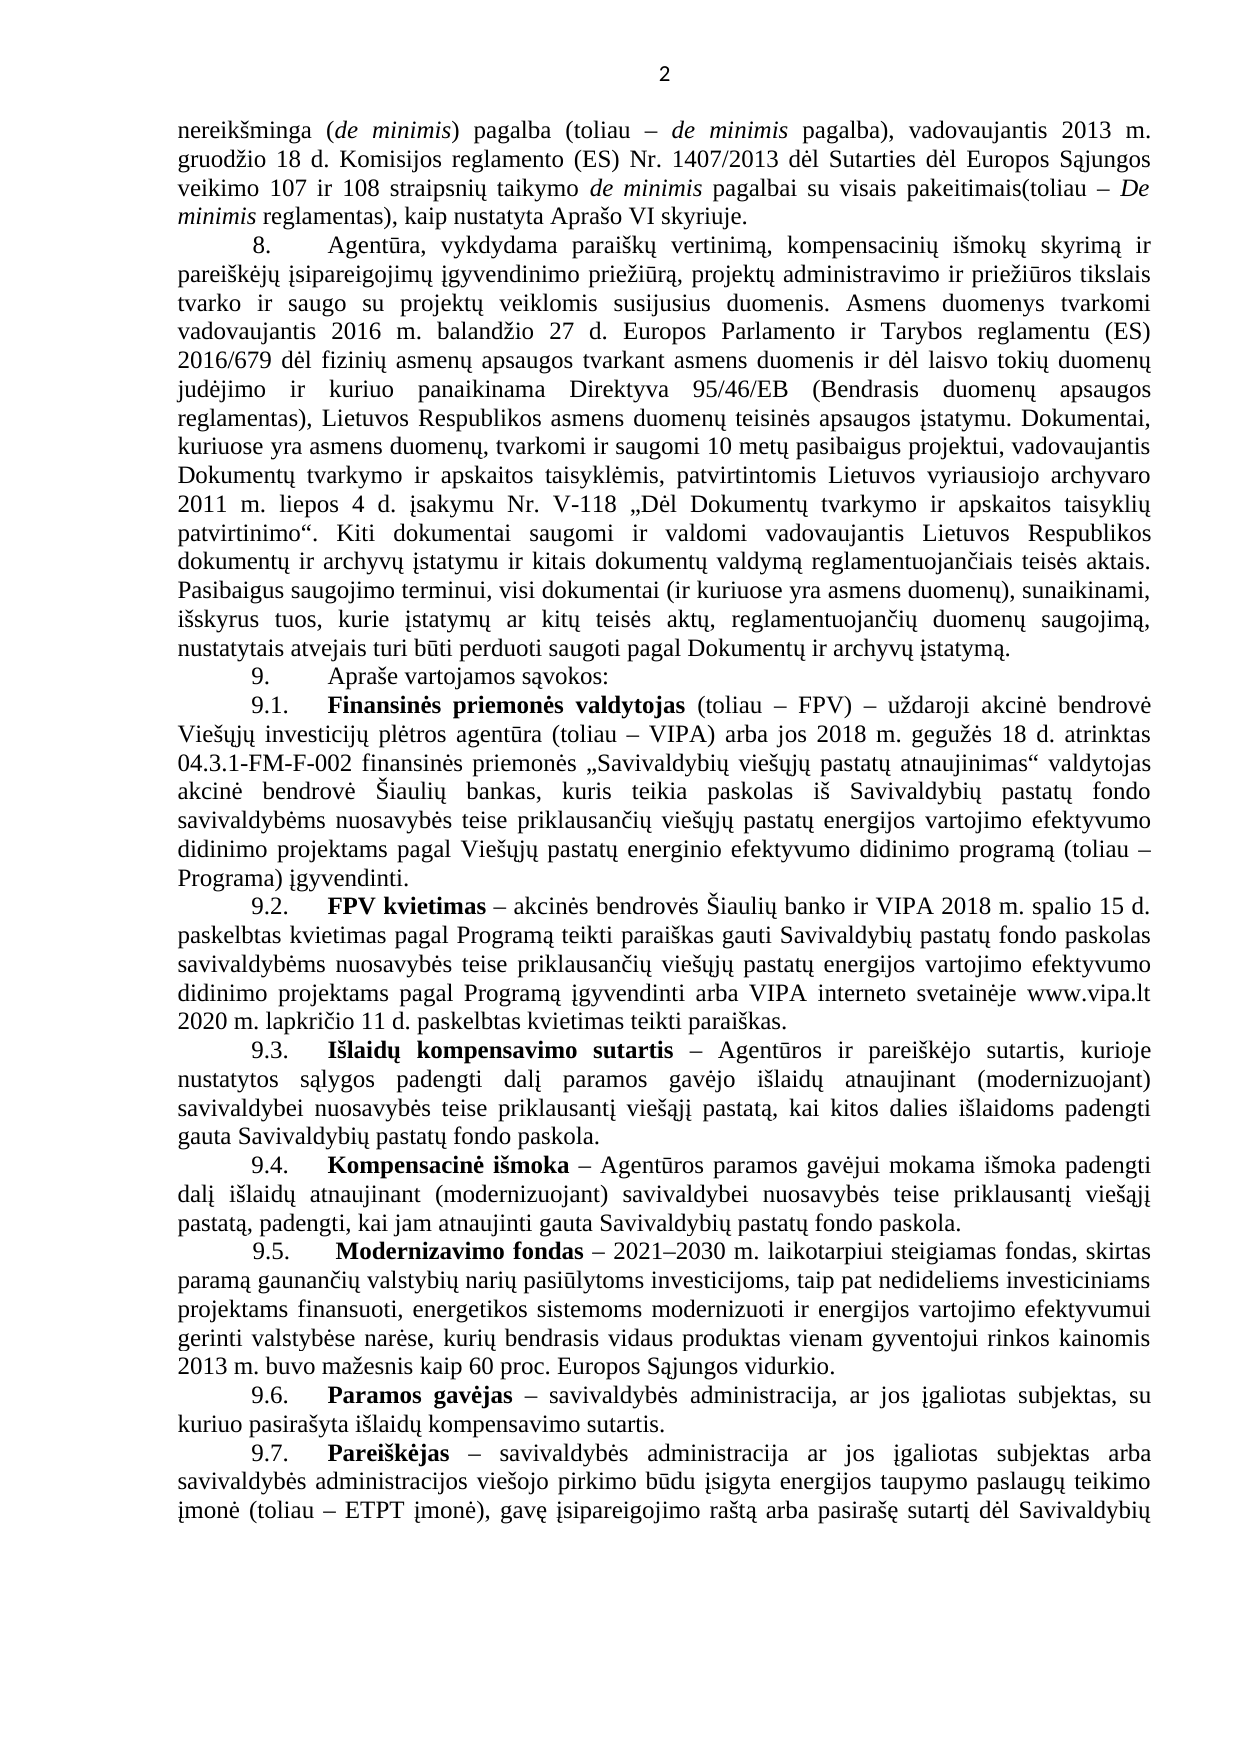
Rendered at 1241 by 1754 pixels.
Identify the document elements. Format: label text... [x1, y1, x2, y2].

text 9.2. FPV kvietimas – akcinės bendrovės Šiaulių banko ir VIPA 2018 m. spalio 15 d. paskelbtas kvietimas pagal Programą teikti paraiškas gauti Savivaldybių pastatų fondo paskolas savivaldybėms nuosavybės teise priklausančių viešųjų pastatų energijos vartojimo efektyvumo didinimo projektams pagal Programą įgyvendinti arba VIPA interneto svetainėje www.vipa.lt 2020 m. lapkričio 11 d. paskelbtas kvietimas teikti paraiškas. [177, 891, 1152, 1035]
text 9.5. Modernizavimo fondas – 2021–2030 m. laikotarpiui steigiamas fondas, skirtas paramą gaunančių valstybių narių pasiūlytoms investicijoms, taip pat nedideliems investiciniams projektams finansuoti, energetikos sistemoms modernizuoti ir energijos vartojimo efektyvumui gerinti valstybėse narėse, kurių bendrasis vidaus produktas vienam gyventojui rinkos kainomis 2013 m. buvo mažesnis kaip 60 proc. Europos Sąjungos vidurkio. [177, 1236, 1152, 1380]
text nereikšminga (de minimis) pagalba (toliau – de minimis pagalba), vadovaujantis 2013 m. gruodžio 18 d. Komisijos reglamento (ES) Nr. 1407/2013 dėl Sutarties dėl Europos Sąjungos veikimo 107 ir 108 straipsnių taikymo de minimis pagalbai su visais pakeitimais(toliau – De minimis reglamentas), kaip nustatyta Aprašo VI skyriuje. [177, 115, 1152, 230]
text 8. Agentūra, vykdydama paraiškų vertinimą, kompensacinių išmokų skyrimą ir pareiškėjų įsipareigojimų įgyvendinimo priežiūrą, projektų administravimo ir priežiūros tikslais tvarko ir saugo su projektų veiklomis susijusius duomenis. Asmens duomenys tvarkomi vadovaujantis 2016 m. balandžio 27 d. Europos Parlamento ir Tarybos reglamentu (ES) 2016/679 dėl fizinių asmenų apsaugos tvarkant asmens duomenis ir dėl laisvo tokių duomenų judėjimo ir kuriuo panaikinama Direktyva 95/46/EB (Bendrasis duomenų apsaugos reglamentas), Lietuvos Respublikos asmens duomenų teisinės apsaugos įstatymu. Dokumentai, kuriuose yra asmens duomenų, tvarkomi ir saugomi 10 metų pasibaigus projektui, vadovaujantis Dokumentų tvarkymo ir apskaitos taisyklėmis, patvirtintomis Lietuvos vyriausiojo archyvaro 2011 m. liepos 4 d. įsakymu Nr. V-118 „Dėl Dokumentų tvarkymo ir apskaitos taisyklių patvirtinimo“. Kiti dokumentai saugomi ir valdomi vadovaujantis Lietuvos Respublikos dokumentų ir archyvų įstatymu ir kitais dokumentų valdymą reglamentuojančiais teisės aktais. Pasibaigus saugojimo terminui, visi dokumentai (ir kuriuose yra asmens duomenų), sunaikinami, išskyrus tuos, kurie įstatymų ar kitų teisės aktų, reglamentuojančių duomenų saugojimą, nustatytais atvejais turi būti perduoti saugoti pagal Dokumentų ir archyvų įstatymą. [177, 230, 1152, 661]
text 9. Apraše vartojamos sąvokos: [177, 661, 1152, 690]
text 9.6. Paramos gavėjas – savivaldybės administracija, ar jos įgaliotas subjektas, su kuriuo pasirašyta išlaidų kompensavimo sutartis. [177, 1380, 1152, 1438]
text 9.7. Pareiškėjas – savivaldybės administracija ar jos įgaliotas subjektas arba savivaldybės administracijos viešojo pirkimo būdu įsigyta energijos taupymo paslaugų teikimo įmonė (toliau – ETPT įmonė), gavę įsipareigojimo raštą arba pasirašę sutartį dėl Savivaldybių [177, 1438, 1152, 1524]
text 9.1. Finansinės priemonės valdytojas (toliau – FPV) – uždaroji akcinė bendrovė Viešųjų investicijų plėtros agentūra (toliau – VIPA) arba jos 2018 m. gegužės 18 d. atrinktas 04.3.1-FM-F-002 finansinės priemonės „Savivaldybių viešųjų pastatų atnaujinimas“ valdytojas akcinė bendrovė Šiaulių bankas, kuris teikia paskolas iš Savivaldybių pastatų fondo savivaldybėms nuosavybės teise priklausančių viešųjų pastatų energijos vartojimo efektyvumo didinimo projektams pagal Viešųjų pastatų energinio efektyvumo didinimo programą (toliau – Programa) įgyvendinti. [177, 690, 1152, 891]
text 9.3. Išlaidų kompensavimo sutartis – Agentūros ir pareiškėjo sutartis, kurioje nustatytos sąlygos padengti dalį paramos gavėjo išlaidų atnaujinant (modernizuojant) savivaldybei nuosavybės teise priklausantį viešąjį pastatą, kai kitos dalies išlaidoms padengti gauta Savivaldybių pastatų fondo paskola. [177, 1035, 1152, 1150]
text 9.4. Kompensacinė išmoka – Agentūros paramos gavėjui mokama išmoka padengti dalį išlaidų atnaujinant (modernizuojant) savivaldybei nuosavybės teise priklausantį viešąjį pastatą, padengti, kai jam atnaujinti gauta Savivaldybių pastatų fondo paskola. [177, 1150, 1152, 1236]
